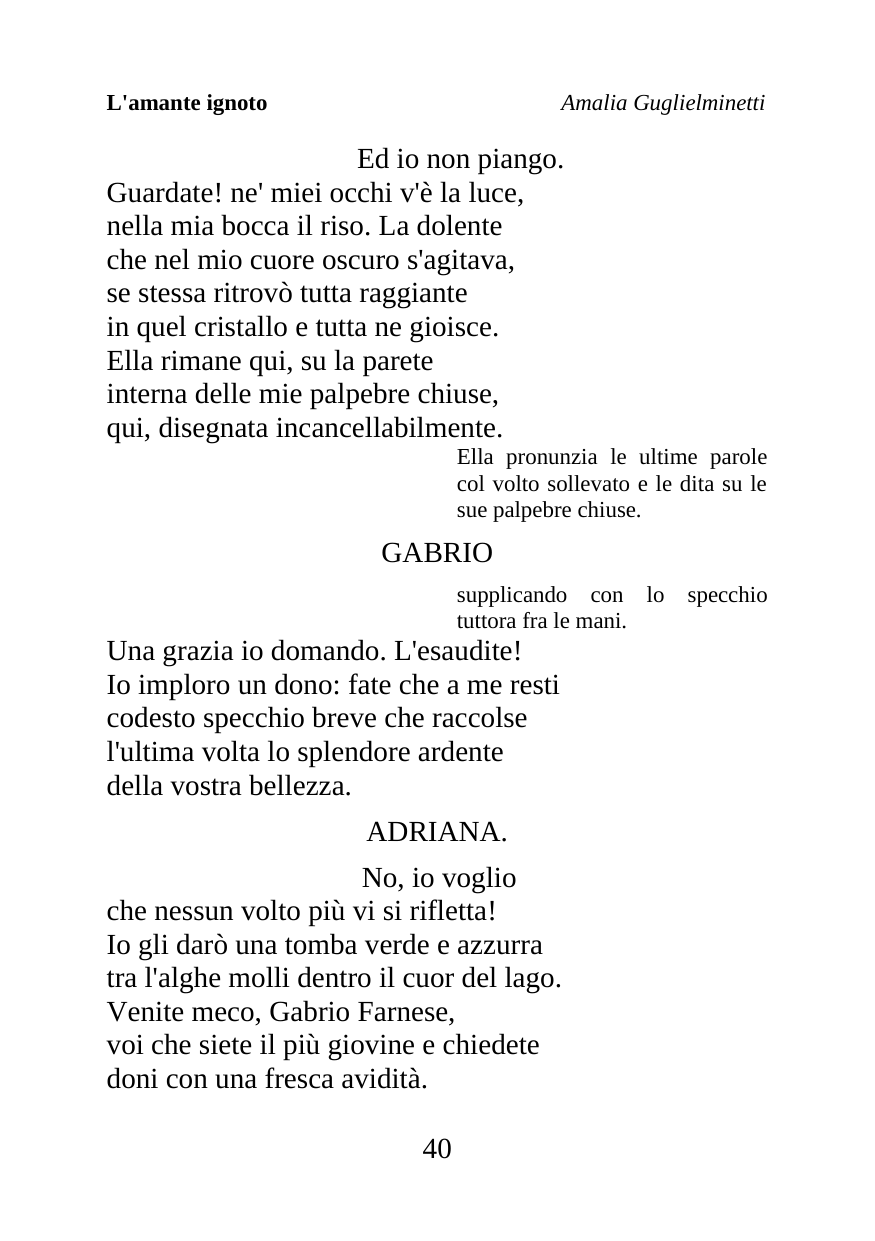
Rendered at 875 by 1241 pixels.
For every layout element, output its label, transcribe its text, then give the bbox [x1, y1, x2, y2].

text Ella pronunzia le ultime parole col volto sollevato e le dita su le sue palpebre chiuse. [457, 443, 768, 522]
text ADRIANA. [106, 814, 768, 847]
text Una grazia io domando. L'esaudite! Io imploro un dono: fate che a me resti codesto specchio breve che raccolse l'ultima volta lo splendore ardente della vostra bellezza. [106, 633, 768, 801]
text supplicando con lo specchio tuttora fra le mani. [457, 581, 768, 633]
text Ed io non piango. Guardate! ne' miei occhi v'è la luce, nella mia bocca il riso. La dolente che nel mio cuore oscuro s'agitava, se stessa ritrovò tutta raggiante in quel cristallo e tutta ne gioisce. Ella rimane qui, su la parete interna delle mie palpebre chiuse, qui, disegnata incancellabilmente. [106, 141, 768, 443]
text GABRIO [106, 535, 768, 568]
text No, io voglio che nessun volto più vi si rifletta! Io gli darò una tomba verde e azzurra tra l'alghe molli dentro il cuor del lago. Venite meco, Gabrio Farnese, voi che siete il più giovine e chiedete doni con una fresca avidità. [106, 860, 768, 1094]
